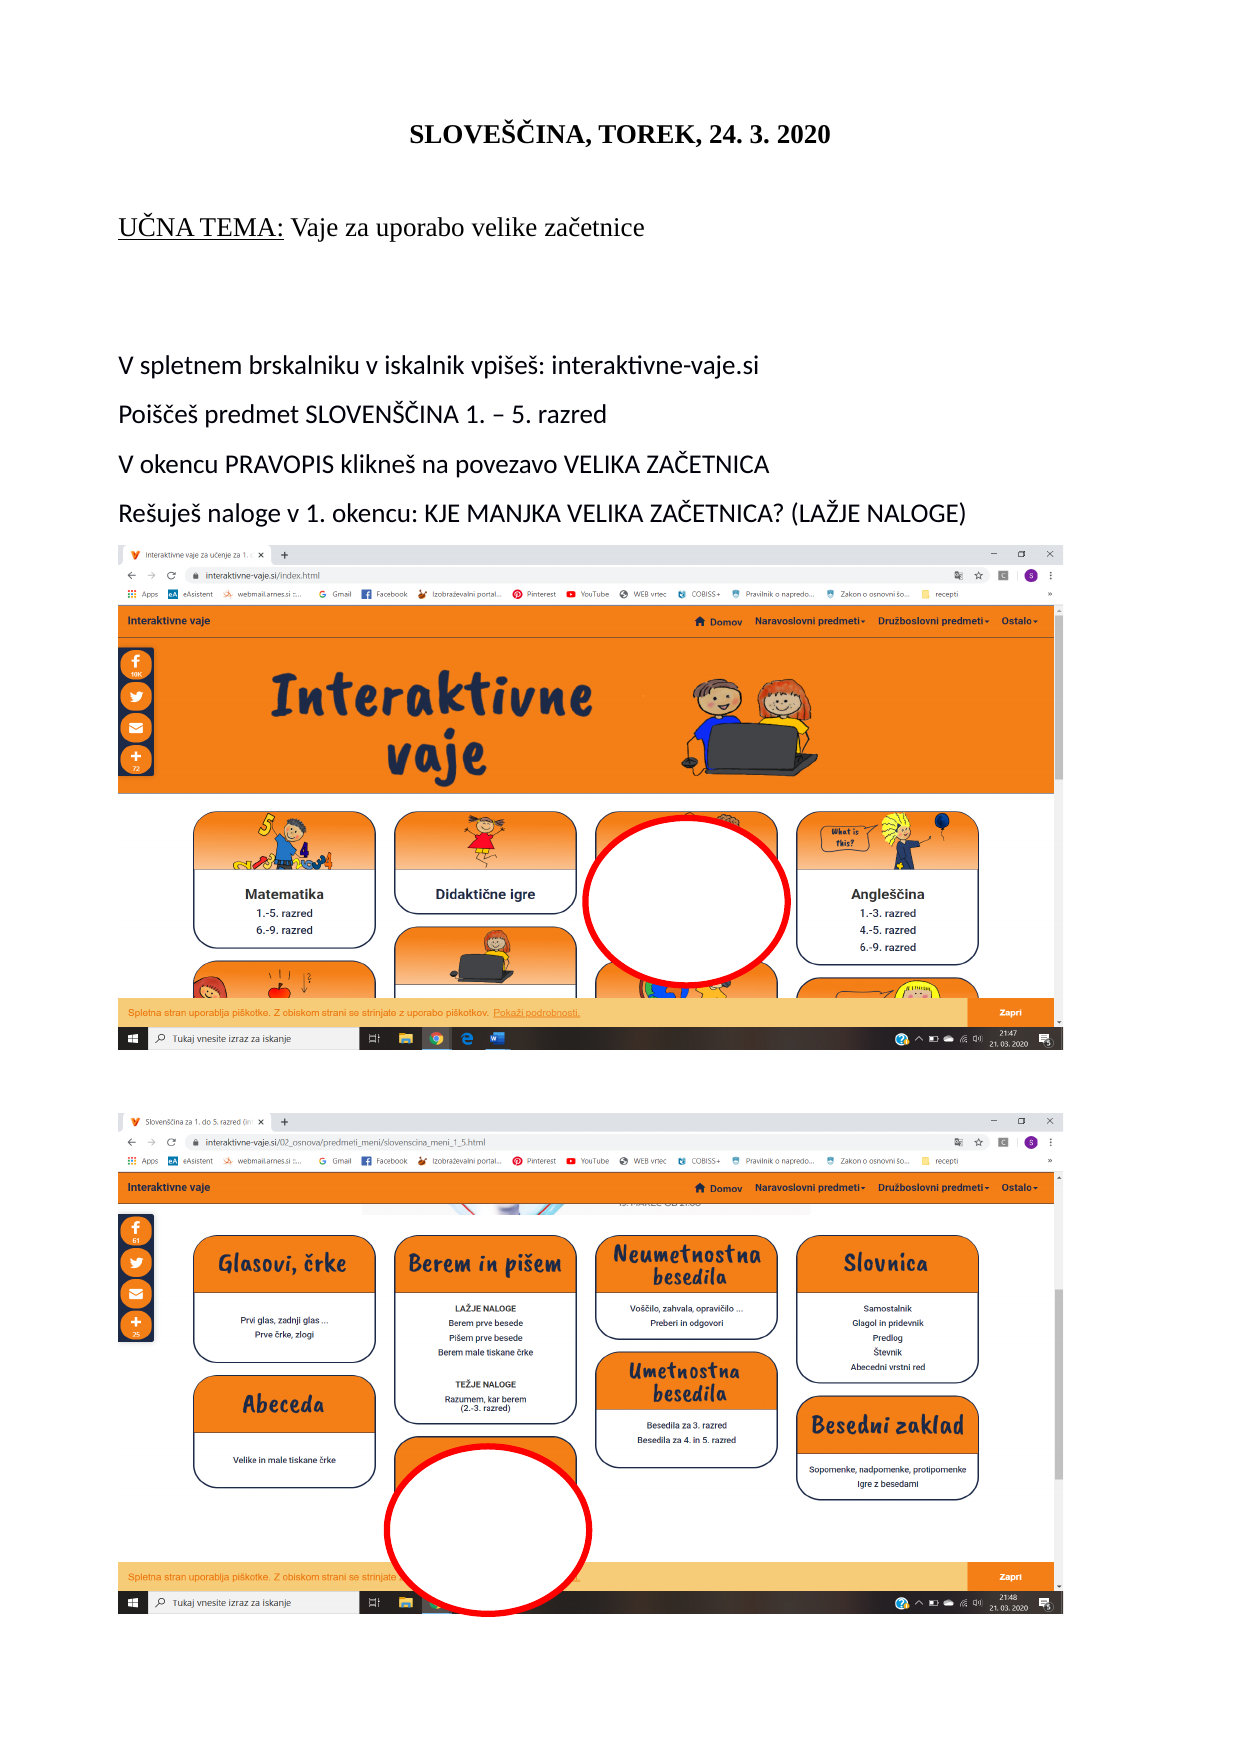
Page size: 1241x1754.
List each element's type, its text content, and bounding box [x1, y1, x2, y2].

text SLOVEŠČINA, TOREK, 24. 3. 2020 [118, 118, 1122, 149]
text Rešuješ naloge v 1. okencu: KJE MANJKA VELIKA ZAČETNICA? (LAŽJE NALOGE) [118, 496, 1122, 529]
text V spletnem brskalniku v iskalnik vpišeš: interaktivne-vaje.si [118, 348, 1122, 381]
text V okencu PRAVOPIS klikneš na povezavo VELIKA ZAČETNICA [118, 447, 1122, 480]
text UČNA TEMA: Vaje za uporabo velike začetnice [118, 211, 1122, 243]
text Poiščeš predmet SLOVENŠČINA 1. – 5. razred [118, 397, 1122, 430]
